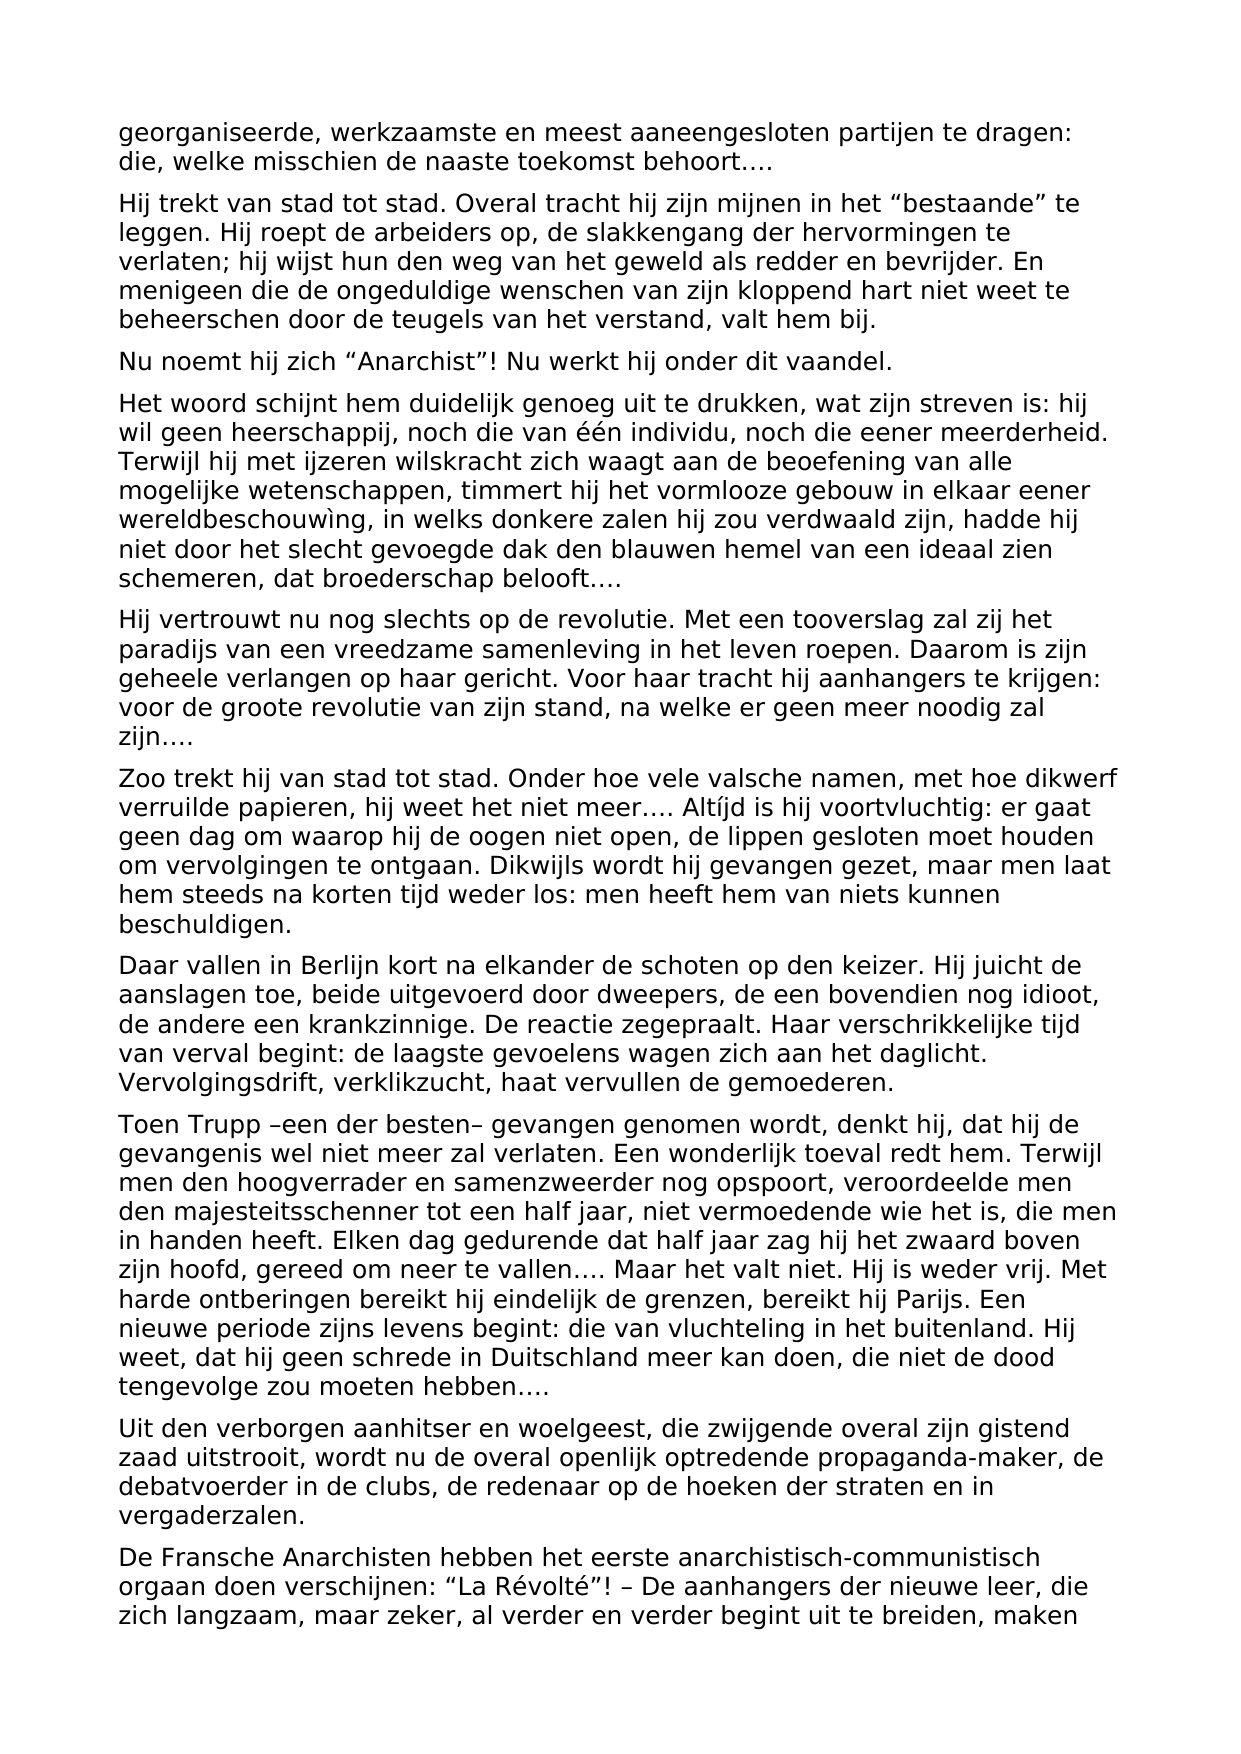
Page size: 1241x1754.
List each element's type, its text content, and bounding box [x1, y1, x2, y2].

text Hij vertrouwt nu nog slechts op de revolutie. Met een tooverslag zal zij het paradijs van een vreedzame samenleving in het leven roepen. Daarom is zijn geheele verlangen op haar gericht. Voor haar tracht hij aanhangers te krijgen: voor de groote revolutie van zijn stand, na welke er geen meer noodig zal zijn…. [118, 606, 1122, 751]
text Nu noemt hij zich “Anarchist”! Nu werkt hij onder dit vaandel. [118, 347, 1122, 376]
text Daar vallen in Berlijn kort na elkander de schoten op den keizer. Hij juicht de aanslagen toe, beide uitgevoerd door dweepers, de een bovendien nog idioot, de andere een krankzinnige. De reactie zegepraalt. Haar verschrikkelijke tijd van verval begint: de laagste gevoelens wagen zich aan het daglicht. Vervolgingsdrift, verklikzucht, haat vervullen de gemoederen. [118, 951, 1122, 1097]
text Hij trekt van stad tot stad. Overal tracht hij zijn mijnen in het “bestaande” te leggen. Hij roept de arbeiders op, de slakkengang der hervormingen te verlaten; hij wijst hun den weg van het geweld als redder en bevrijder. En menigeen die de ongeduldige wenschen van zijn kloppend hart niet weet te beheerschen door de teugels van het verstand, valt hem bij. [118, 189, 1122, 335]
text Toen Trupp –een der besten– gevangen genomen wordt, denkt hij, dat hij de gevangenis wel niet meer zal verlaten. Een wonderlijk toeval redt hem. Terwijl men den hoogverrader en samenzweerder nog opspoort, veroordeelde men den majesteitsschenner tot een half jaar, niet vermoedende wie het is, die men in handen heeft. Elken dag gedurende dat half jaar zag hij het zwaard boven zijn hoofd, gereed om neer te vallen…. Maar het valt niet. Hij is weder vrij. Met harde ontberingen bereikt hij eindelijk de grenzen, bereikt hij Parijs. Een nieuwe periode zijns levens begint: die van vluchteling in het buitenland. Hij weet, dat hij geen schrede in Duitschland meer kan doen, die niet de dood tengevolge zou moeten hebben…. [118, 1110, 1122, 1401]
text Uit den verborgen aanhitser en woelgeest, die zwijgende overal zijn gistend zaad uitstrooit, wordt nu de overal openlijk optredende propaganda-maker, de debatvoerder in de clubs, de redenaar op de hoeken der straten en in vergaderzalen. [118, 1414, 1122, 1531]
text De Fransche Anarchisten hebben het eerste anarchistisch-communistisch orgaan doen verschijnen: “La Révolté”! – De aanhangers der nieuwe leer, die zich langzaam, maar zeker, al verder en verder begint uit te breiden, maken [118, 1543, 1122, 1631]
text Het woord schijnt hem duidelijk genoeg uit te drukken, wat zijn streven is: hij wil geen heerschappij, noch die van één individu, noch die eener meerderheid. Terwijl hij met ijzeren wilskracht zich waagt aan de beoefening van alle mogelijke wetenschappen, timmert hij het vormlooze gebouw in elkaar eener wereldbeschouwìng, in welks donkere zalen hij zou verdwaald zijn‚ hadde hij niet door het slecht gevoegde dak den blauwen hemel van een ideaal zien schemeren, dat broederschap belooft…. [118, 389, 1122, 593]
text Zoo trekt hij van stad tot stad. Onder hoe vele valsche namen, met hoe dikwerf verruilde papieren, hij weet het niet meer…. Altíjd is hij voortvluchtig: er gaat geen dag om waarop hij de oogen niet open, de lippen gesloten moet houden om vervolgingen te ontgaan. Dikwijls wordt hij gevangen gezet, maar men laat hem steeds na korten tijd weder los: men heeft hem van niets kunnen beschuldigen. [118, 764, 1122, 939]
text georganiseerde, werkzaamste en meest aaneengesloten partijen te dragen: die, welke misschien de naaste toekomst behoort…. [118, 118, 1122, 176]
